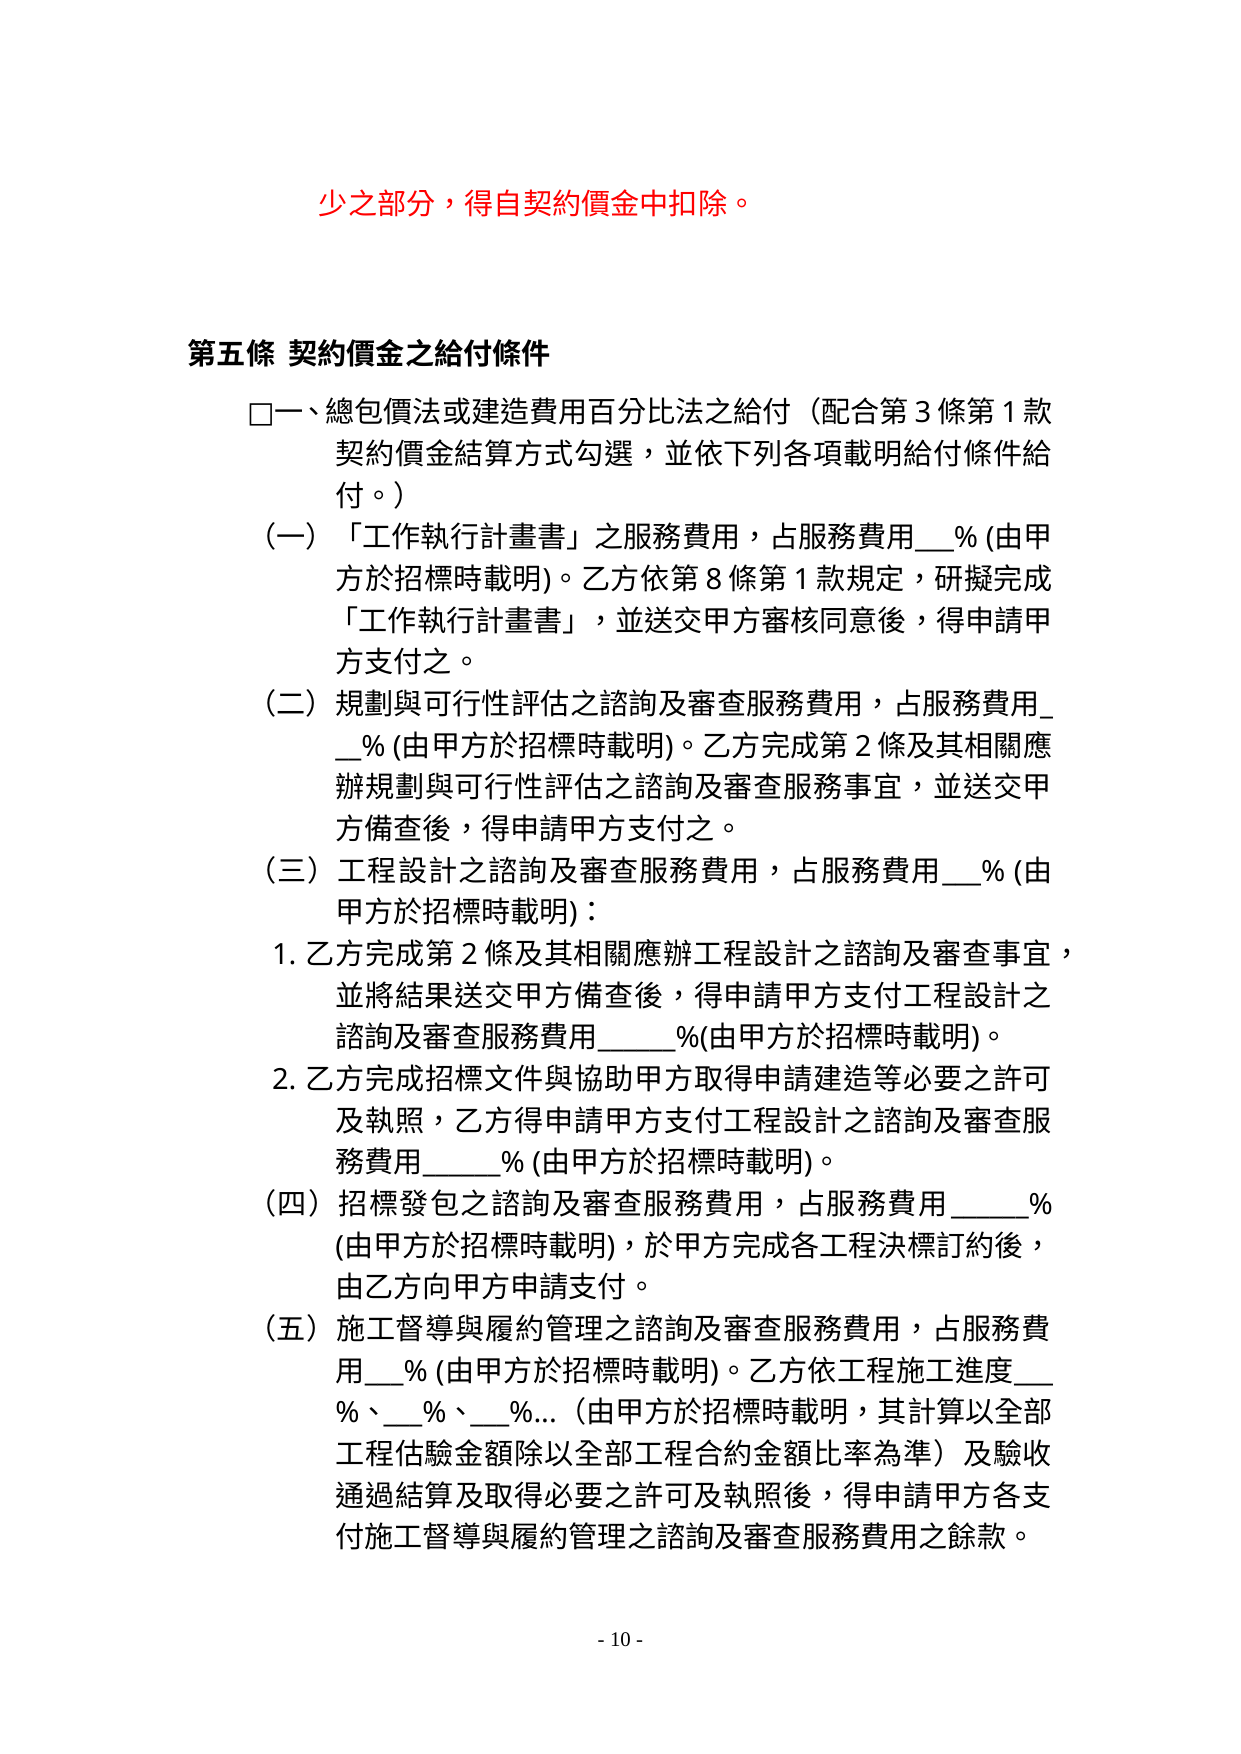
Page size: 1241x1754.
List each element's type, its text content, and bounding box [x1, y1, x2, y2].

text 2. 乙方完成招標文件與協助甲方取得申請建造等必要之許可及執照，乙方得申請甲方支付工程設計之諮詢及審查服務費用______% (由甲方於招標時載明)。 [247, 1056, 1053, 1181]
text （五）施工督導與履約管理之諮詢及審查服務費用，占服務費用___% (由甲方於招標時載明)。乙方依工程施工進度___%、___%、___%...（由甲方於招標時載明，其計算以全部工程估驗金額除以全部工程合約金額比率為準）及驗收通過結算及取得必要之許可及執照後，得申請甲方各支付施工督導與履約管理之諮詢及審查服務費用之餘款。 [247, 1306, 1053, 1556]
list 少之部分，得自契約價金中扣除。 [244, 164, 1053, 239]
text 1. 乙方完成第2條及其相關應辦工程設計之諮詢及審查事宜，並將結果送交甲方備查後，得申請甲方支付工程設計之諮詢及審查服務費用______%(由甲方於招標時載明)。 [247, 931, 1053, 1056]
text （二）規劃與可行性評估之諮詢及審查服務費用，占服務費用___% (由甲方於招標時載明)。乙方完成第2條及其相關應辦規劃與可行性評估之諮詢及審查服務事宜，並送交甲方備查後，得申請甲方支付之。 [247, 681, 1053, 848]
text （三）工程設計之諮詢及審查服務費用，占服務費用___% (由甲方於招標時載明)： [247, 848, 1053, 931]
text 第五條 契約價金之給付條件 [187, 314, 1053, 389]
text （四）招標發包之諮詢及審查服務費用，占服務費用______% (由甲方於招標時載明)，於甲方完成各工程決標訂約後，由乙方向甲方申請支付。 [247, 1181, 1053, 1306]
text □一、總包價法或建造費用百分比法之給付（配合第3條第1款契約價金結算方式勾選，並依下列各項載明給付條件給付。） [247, 389, 1053, 514]
text （一）「工作執行計畫書」之服務費用，占服務費用___% (由甲方於招標時載明)。乙方依第8條第1款規定，研擬完成「工作執行計畫書」，並送交甲方審核同意後，得申請甲方支付之。 [247, 514, 1053, 681]
